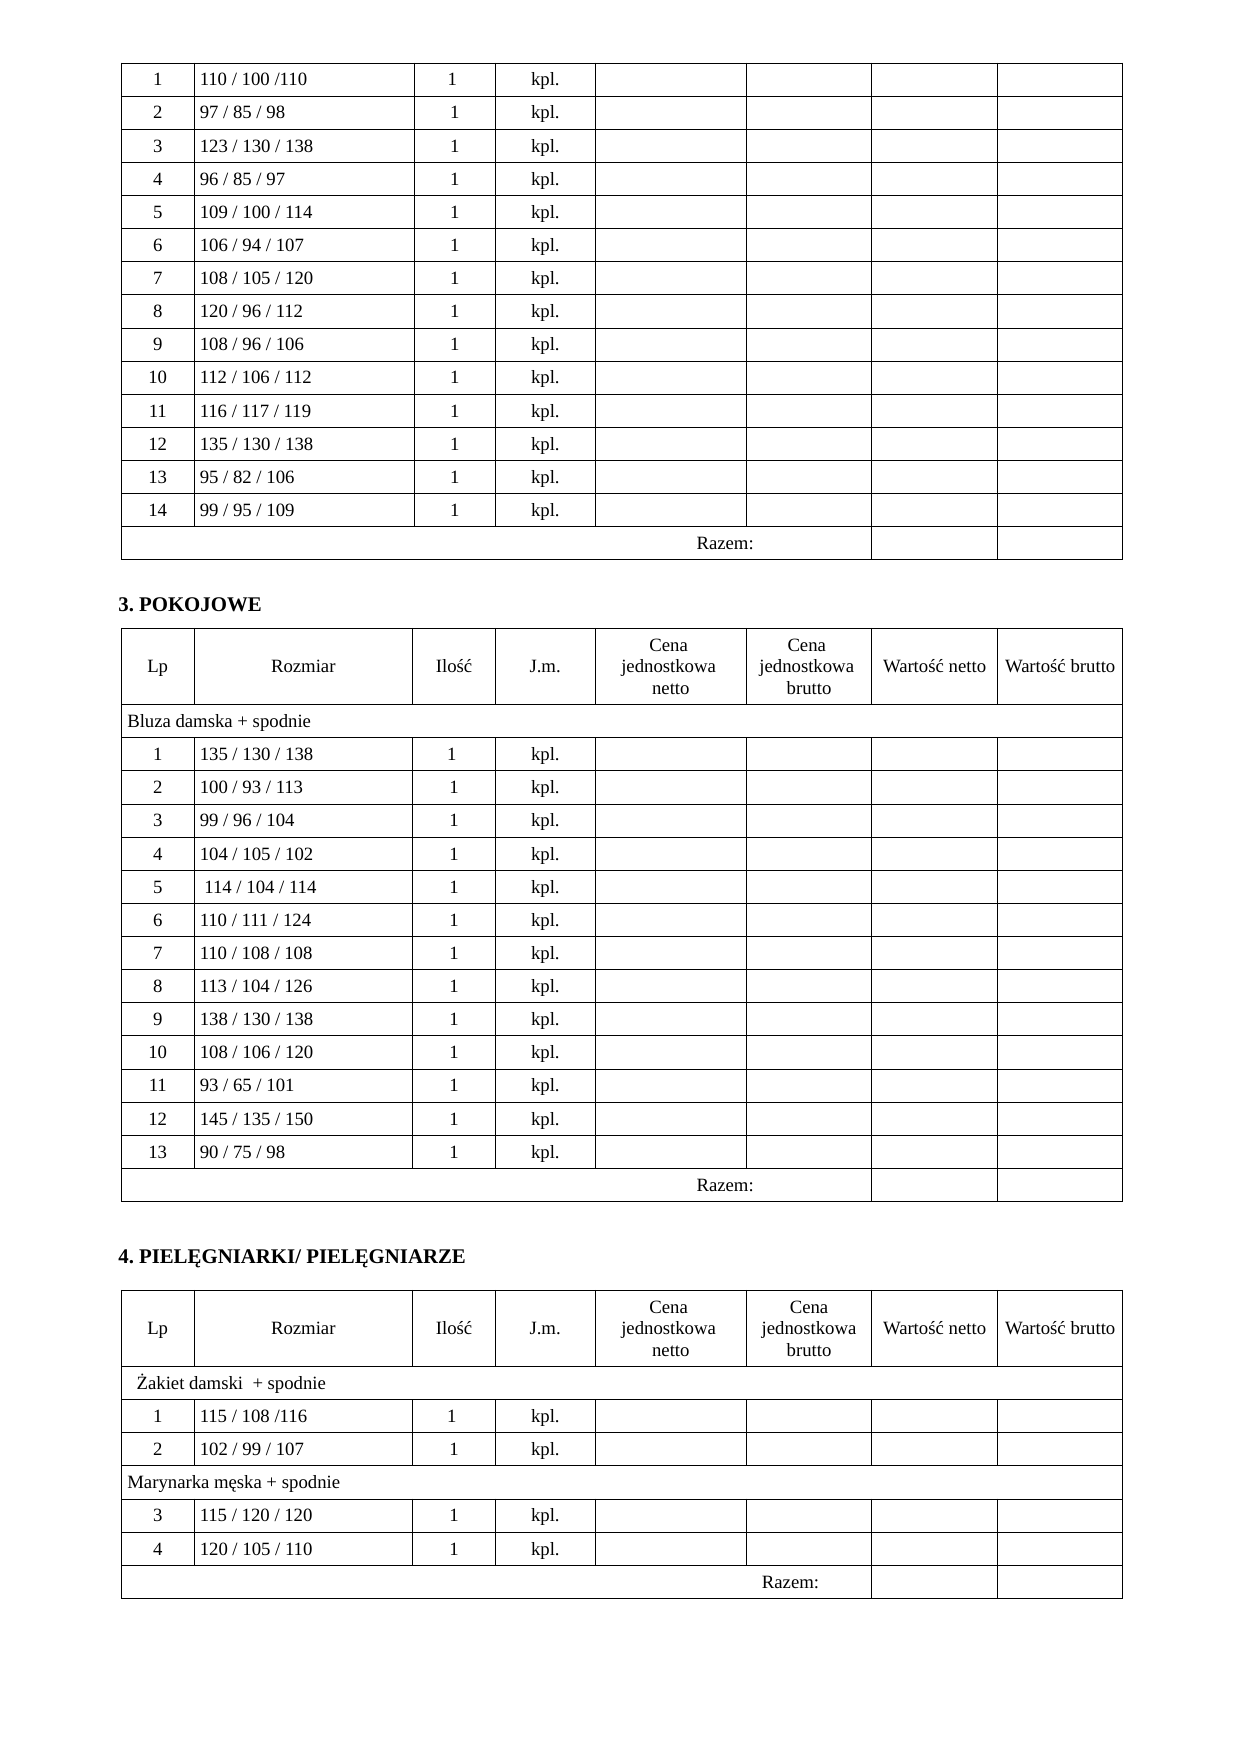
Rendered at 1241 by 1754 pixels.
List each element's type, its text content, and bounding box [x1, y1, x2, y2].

table_cell 6 [122, 904, 194, 936]
table_cell 13 [122, 461, 194, 493]
table_cell [747, 1003, 871, 1035]
table_cell kpl. [496, 904, 595, 936]
table_cell [872, 329, 997, 361]
table_cell 1 [413, 1070, 495, 1102]
table_cell 1 [413, 871, 495, 903]
table_cell [747, 229, 871, 261]
table_cell [747, 64, 871, 96]
table_cell 135 / 130 / 138 [195, 428, 414, 460]
table_cell [747, 1533, 871, 1565]
table_cell [998, 1400, 1122, 1432]
table_cell [596, 1003, 746, 1035]
table_cell 99 / 96 / 104 [195, 805, 412, 837]
table_cell [872, 1003, 997, 1035]
table_cell 1 [415, 428, 495, 460]
table_cell [596, 805, 746, 837]
table_cell 1 [413, 1136, 495, 1168]
table_cell [596, 196, 746, 228]
table_cell [998, 771, 1122, 803]
table_header Cena jednostkowa netto [596, 1291, 746, 1366]
table_cell [747, 295, 871, 327]
table_cell [872, 163, 997, 195]
table_cell kpl. [496, 1070, 595, 1102]
table_cell [872, 771, 997, 803]
table_cell 108 / 106 / 120 [195, 1036, 412, 1068]
table_cell kpl. [496, 295, 595, 327]
table_cell kpl. [496, 970, 595, 1002]
table_cell [596, 838, 746, 870]
table_cell kpl. [496, 1433, 595, 1465]
table_cell [998, 1500, 1122, 1532]
table_cell [998, 329, 1122, 361]
table_cell 3 [122, 805, 194, 837]
table_cell [998, 970, 1122, 1002]
table_cell 1 [413, 1036, 495, 1068]
table_cell kpl. [496, 1533, 595, 1565]
table_cell [872, 1070, 997, 1102]
table_cell [872, 494, 997, 526]
table_cell [998, 196, 1122, 228]
table_cell Bluza damska + spodnie [122, 705, 1122, 737]
table_cell [747, 262, 871, 294]
table_cell [998, 295, 1122, 327]
table_cell 1 [415, 97, 495, 129]
table_cell [998, 1533, 1122, 1565]
table_cell [872, 1036, 997, 1068]
table_cell 1 [413, 1400, 495, 1432]
table_cell [596, 461, 746, 493]
table_cell [998, 738, 1122, 770]
table_cell kpl. [496, 329, 595, 361]
table_cell 1 [413, 1103, 495, 1135]
table_cell 12 [122, 1103, 194, 1135]
table_cell [872, 527, 997, 559]
table_cell [872, 97, 997, 129]
table_cell [747, 805, 871, 837]
table_cell 6 [122, 229, 194, 261]
table_cell [596, 64, 746, 96]
table_cell 114 / 104 / 114 [195, 871, 412, 903]
table_cell kpl. [496, 395, 595, 427]
table_cell [747, 771, 871, 803]
table_cell kpl. [496, 1036, 595, 1068]
table_cell [596, 1533, 746, 1565]
table_cell 135 / 130 / 138 [195, 738, 412, 770]
table_cell [747, 1036, 871, 1068]
table_cell [747, 1400, 871, 1432]
table_cell [596, 329, 746, 361]
table_cell [596, 738, 746, 770]
table_cell [747, 904, 871, 936]
table_cell [747, 395, 871, 427]
table_header J.m. [496, 1291, 595, 1366]
table_cell [747, 362, 871, 394]
table_cell 1 [122, 1400, 194, 1432]
table_cell [747, 329, 871, 361]
table_cell 5 [122, 871, 194, 903]
table_cell [596, 871, 746, 903]
table_cell [747, 461, 871, 493]
table_cell 1 [413, 805, 495, 837]
table_cell [998, 1070, 1122, 1102]
table_cell 100 / 93 / 113 [195, 771, 412, 803]
table_cell 110 / 108 / 108 [195, 937, 412, 969]
table_cell 1 [415, 196, 495, 228]
table_cell 115 / 120 / 120 [195, 1500, 412, 1532]
table_cell [596, 970, 746, 1002]
table_cell [998, 871, 1122, 903]
table_cell 3 [122, 1500, 194, 1532]
table_cell [872, 362, 997, 394]
table_cell 95 / 82 / 106 [195, 461, 414, 493]
table_cell [596, 1136, 746, 1168]
table_cell 1 [415, 130, 495, 162]
table_cell [998, 1136, 1122, 1168]
table_cell [596, 229, 746, 261]
table_cell Razem: [122, 1169, 871, 1201]
table_cell [596, 395, 746, 427]
table_cell Razem: [122, 527, 871, 559]
table_cell [998, 1103, 1122, 1135]
table_cell kpl. [496, 428, 595, 460]
table_cell 8 [122, 295, 194, 327]
table_cell 120 / 105 / 110 [195, 1533, 412, 1565]
table_cell 108 / 96 / 106 [195, 329, 414, 361]
table_cell 5 [122, 196, 194, 228]
table_cell 93 / 65 / 101 [195, 1070, 412, 1102]
table_cell 3 [122, 130, 194, 162]
table_cell [998, 130, 1122, 162]
table_cell kpl. [496, 1003, 595, 1035]
table_cell 2 [122, 97, 194, 129]
table_cell kpl. [496, 1103, 595, 1135]
table_header Wartość netto [872, 1291, 997, 1366]
table_cell [998, 1433, 1122, 1465]
table_cell 109 / 100 / 114 [195, 196, 414, 228]
table_header J.m. [496, 629, 595, 704]
table_cell 12 [122, 428, 194, 460]
table_cell [872, 738, 997, 770]
table_cell kpl. [496, 805, 595, 837]
table_cell [596, 771, 746, 803]
table_cell 1 [413, 771, 495, 803]
table_cell Żakiet damski + spodnie [122, 1367, 1122, 1399]
table_cell 1 [413, 904, 495, 936]
table_cell 115 / 108 /116 [195, 1400, 412, 1432]
table_cell 10 [122, 362, 194, 394]
table_header Cena jednostkowa netto [596, 629, 746, 704]
table_cell [747, 163, 871, 195]
table_cell [998, 262, 1122, 294]
table_cell kpl. [496, 871, 595, 903]
table_cell 108 / 105 / 120 [195, 262, 414, 294]
table_cell [872, 196, 997, 228]
table_cell [998, 64, 1122, 96]
table_cell [872, 1103, 997, 1135]
table_cell 1 [415, 395, 495, 427]
table_cell [872, 1433, 997, 1465]
table_cell [747, 196, 871, 228]
table_cell [747, 970, 871, 1002]
table_cell [998, 395, 1122, 427]
table_cell kpl. [496, 262, 595, 294]
table_cell [872, 1533, 997, 1565]
table_cell [747, 738, 871, 770]
table_cell kpl. [496, 229, 595, 261]
table_header Cena jednostkowa brutto [747, 1291, 871, 1366]
table_cell 1 [415, 461, 495, 493]
table_cell [872, 1566, 997, 1598]
table_cell kpl. [496, 838, 595, 870]
table_cell [872, 1169, 997, 1201]
table_cell 112 / 106 / 112 [195, 362, 414, 394]
table_cell kpl. [496, 494, 595, 526]
table_cell [872, 904, 997, 936]
table_cell [998, 461, 1122, 493]
table_cell [596, 1500, 746, 1532]
table_cell [872, 1500, 997, 1532]
table_cell [872, 64, 997, 96]
table_cell 1 [415, 163, 495, 195]
table_cell [596, 1036, 746, 1068]
table_cell 1 [415, 262, 495, 294]
table_cell 96 / 85 / 97 [195, 163, 414, 195]
table_cell [998, 1169, 1122, 1201]
table_cell [872, 229, 997, 261]
table_header Wartość netto [872, 629, 997, 704]
table_cell [998, 904, 1122, 936]
table_cell [596, 428, 746, 460]
table_cell kpl. [496, 97, 595, 129]
table_cell 13 [122, 1136, 194, 1168]
table_cell 1 [415, 494, 495, 526]
table_cell [872, 871, 997, 903]
table_cell 1 [413, 1003, 495, 1035]
table_cell [872, 937, 997, 969]
table_cell 1 [413, 1533, 495, 1565]
table_cell 1 [122, 64, 194, 96]
text 3. POKOJOWE [118, 592, 1122, 616]
table_cell [747, 937, 871, 969]
table_cell [596, 262, 746, 294]
table_cell kpl. [496, 1500, 595, 1532]
table_cell [596, 1433, 746, 1465]
table_cell [998, 97, 1122, 129]
table_cell Razem: [122, 1566, 871, 1598]
table_cell [596, 97, 746, 129]
table_cell [998, 362, 1122, 394]
table_cell 9 [122, 329, 194, 361]
table_cell [747, 871, 871, 903]
table_cell 97 / 85 / 98 [195, 97, 414, 129]
table_cell 2 [122, 1433, 194, 1465]
table_cell kpl. [496, 196, 595, 228]
table_cell [596, 362, 746, 394]
table_cell [747, 1433, 871, 1465]
table_cell [872, 262, 997, 294]
table_cell 8 [122, 970, 194, 1002]
table_cell kpl. [496, 738, 595, 770]
table_cell 116 / 117 / 119 [195, 395, 414, 427]
table_cell [872, 1400, 997, 1432]
table_cell [596, 1103, 746, 1135]
table_header Ilość [413, 629, 495, 704]
table_cell [998, 1003, 1122, 1035]
table_cell [998, 1036, 1122, 1068]
table_cell Marynarka męska + spodnie [122, 1466, 1122, 1498]
table_cell [872, 395, 997, 427]
table_cell kpl. [496, 1400, 595, 1432]
table_cell 1 [413, 1433, 495, 1465]
table_cell [596, 163, 746, 195]
table_cell [872, 1136, 997, 1168]
table_cell 1 [413, 970, 495, 1002]
table_cell [872, 130, 997, 162]
table_cell [596, 494, 746, 526]
table_cell [998, 428, 1122, 460]
table_cell kpl. [496, 362, 595, 394]
table_cell 106 / 94 / 107 [195, 229, 414, 261]
table_cell [872, 461, 997, 493]
table_header Rozmiar [195, 1291, 412, 1366]
table_cell kpl. [496, 130, 595, 162]
table_cell [747, 1103, 871, 1135]
table_header Lp [122, 1291, 194, 1366]
table_cell [872, 805, 997, 837]
table_cell kpl. [496, 64, 595, 96]
table_cell 1 [415, 64, 495, 96]
table_cell [747, 1070, 871, 1102]
text 4. PIELĘGNIARKI/ PIELĘGNIARZE [118, 1244, 1122, 1268]
table_header Lp [122, 629, 194, 704]
table_cell 2 [122, 771, 194, 803]
table_cell 7 [122, 262, 194, 294]
table_cell kpl. [496, 163, 595, 195]
table_cell [747, 428, 871, 460]
table_cell [596, 295, 746, 327]
table_cell 4 [122, 838, 194, 870]
table_cell [747, 494, 871, 526]
table_cell [872, 428, 997, 460]
table_cell [596, 130, 746, 162]
table_cell 11 [122, 1070, 194, 1102]
table_cell kpl. [496, 937, 595, 969]
table_cell [998, 527, 1122, 559]
table_cell 110 / 111 / 124 [195, 904, 412, 936]
table_cell 14 [122, 494, 194, 526]
table_cell 1 [122, 738, 194, 770]
table_header Wartość brutto [998, 1291, 1122, 1366]
table_cell 7 [122, 937, 194, 969]
table_cell [747, 97, 871, 129]
table_cell [747, 130, 871, 162]
table_cell 102 / 99 / 107 [195, 1433, 412, 1465]
table_cell [998, 229, 1122, 261]
table_cell 145 / 135 / 150 [195, 1103, 412, 1135]
table_cell 4 [122, 163, 194, 195]
table_cell [872, 295, 997, 327]
table_cell 1 [413, 838, 495, 870]
table_cell 1 [415, 362, 495, 394]
table_cell 120 / 96 / 112 [195, 295, 414, 327]
table_cell 113 / 104 / 126 [195, 970, 412, 1002]
table_cell [747, 1500, 871, 1532]
table_header Cena jednostkowa brutto [747, 629, 871, 704]
table_cell 1 [413, 1500, 495, 1532]
table_cell 1 [415, 229, 495, 261]
table_cell 1 [413, 738, 495, 770]
table_header Wartość brutto [998, 629, 1122, 704]
table_header Ilość [413, 1291, 495, 1366]
table_cell 99 / 95 / 109 [195, 494, 414, 526]
table_cell 9 [122, 1003, 194, 1035]
table_cell 138 / 130 / 138 [195, 1003, 412, 1035]
table_cell 90 / 75 / 98 [195, 1136, 412, 1168]
table_cell [872, 970, 997, 1002]
table_cell [596, 904, 746, 936]
table_cell 104 / 105 / 102 [195, 838, 412, 870]
table_cell 11 [122, 395, 194, 427]
table_cell [596, 1400, 746, 1432]
table_cell 1 [415, 329, 495, 361]
table_cell [747, 1136, 871, 1168]
table_cell [596, 1070, 746, 1102]
table_cell [998, 937, 1122, 969]
table_cell [998, 838, 1122, 870]
table_cell [596, 937, 746, 969]
table_cell kpl. [496, 461, 595, 493]
table_cell 4 [122, 1533, 194, 1565]
table_cell [998, 805, 1122, 837]
table_cell [747, 838, 871, 870]
table_cell 123 / 130 / 138 [195, 130, 414, 162]
table_cell [872, 838, 997, 870]
table_cell [998, 494, 1122, 526]
table_cell kpl. [496, 1136, 595, 1168]
table_header Rozmiar [195, 629, 412, 704]
table_cell [998, 1566, 1122, 1598]
table_cell 110 / 100 /110 [195, 64, 414, 96]
table_cell [998, 163, 1122, 195]
table_cell 10 [122, 1036, 194, 1068]
table_cell kpl. [496, 771, 595, 803]
table_cell 1 [413, 937, 495, 969]
table_cell 1 [415, 295, 495, 327]
